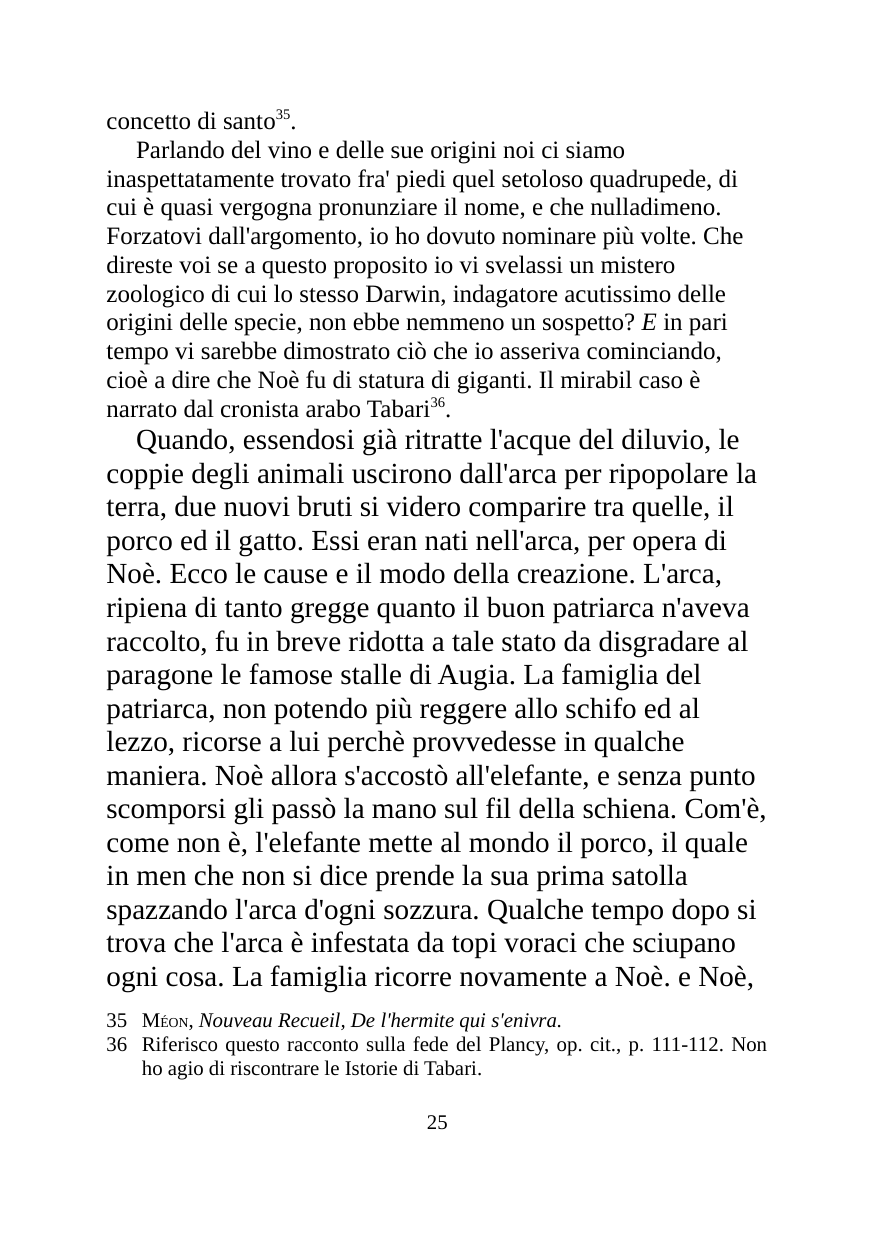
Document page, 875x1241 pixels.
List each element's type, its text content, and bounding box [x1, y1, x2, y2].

text concetto di santo. [106, 106, 768, 135]
text Parlando del vino e delle sue origini noi ci siamo inaspettatamente trovato fra' piedi quel setoloso quadrupede, di cui è quasi vergogna pronunziare il nome, e che nulladimeno. Forzatovi dall'argomento, io ho dovuto nominare più volte. Che direste voi se a questo proposito io vi svelassi un mistero zoologico di cui lo stesso Darwin, indagatore acutissimo delle origini delle specie, non ebbe nemmeno un sospetto? E in pari tempo vi sarebbe dimostrato ciò che io asseriva cominciando, cioè a dire che Noè fu di statura di giganti. Il mirabil caso è narrato dal cronista arabo Tabari. [106, 135, 768, 422]
text Riferisco questo racconto sulla fede del Plancy, op. cit., p. 111-112. Non ho agio di riscontrare le Istorie di Tabari. [106, 1032, 768, 1080]
text Méon, Nouveau Recueil, De l'hermite qui s'enivra. [106, 1008, 768, 1032]
text Quando, essendosi già ritratte l'acque del diluvio, le coppie degli animali uscirono dall'arca per ripopolare la terra, due nuovi bruti si videro comparire tra quelle, il porco ed il gatto. Essi eran nati nell'arca, per opera di Noè. Ecco le cause e il modo della creazione. L'arca, ripiena di tanto gregge quanto il buon patriarca n'aveva raccolto, fu in breve ridotta a tale stato da disgradare al paragone le famose stalle di Augia. La famiglia del patriarca, non potendo più reggere allo schifo ed al lezzo, ricorse a lui perchè provvedesse in qualche maniera. Noè allora s'accostò all'elefante, e senza punto scomporsi gli passò la mano sul fil della schiena. Com'è, come non è, l'elefante mette al mondo il porco, il quale in men che non si dice prende la sua prima satolla spazzando l'arca d'ogni sozzura. Qualche tempo dopo si trova che l'arca è infestata da topi voraci che sciupano ogni cosa. La famiglia ricorre novamente a Noè. e Noè, [106, 422, 768, 993]
